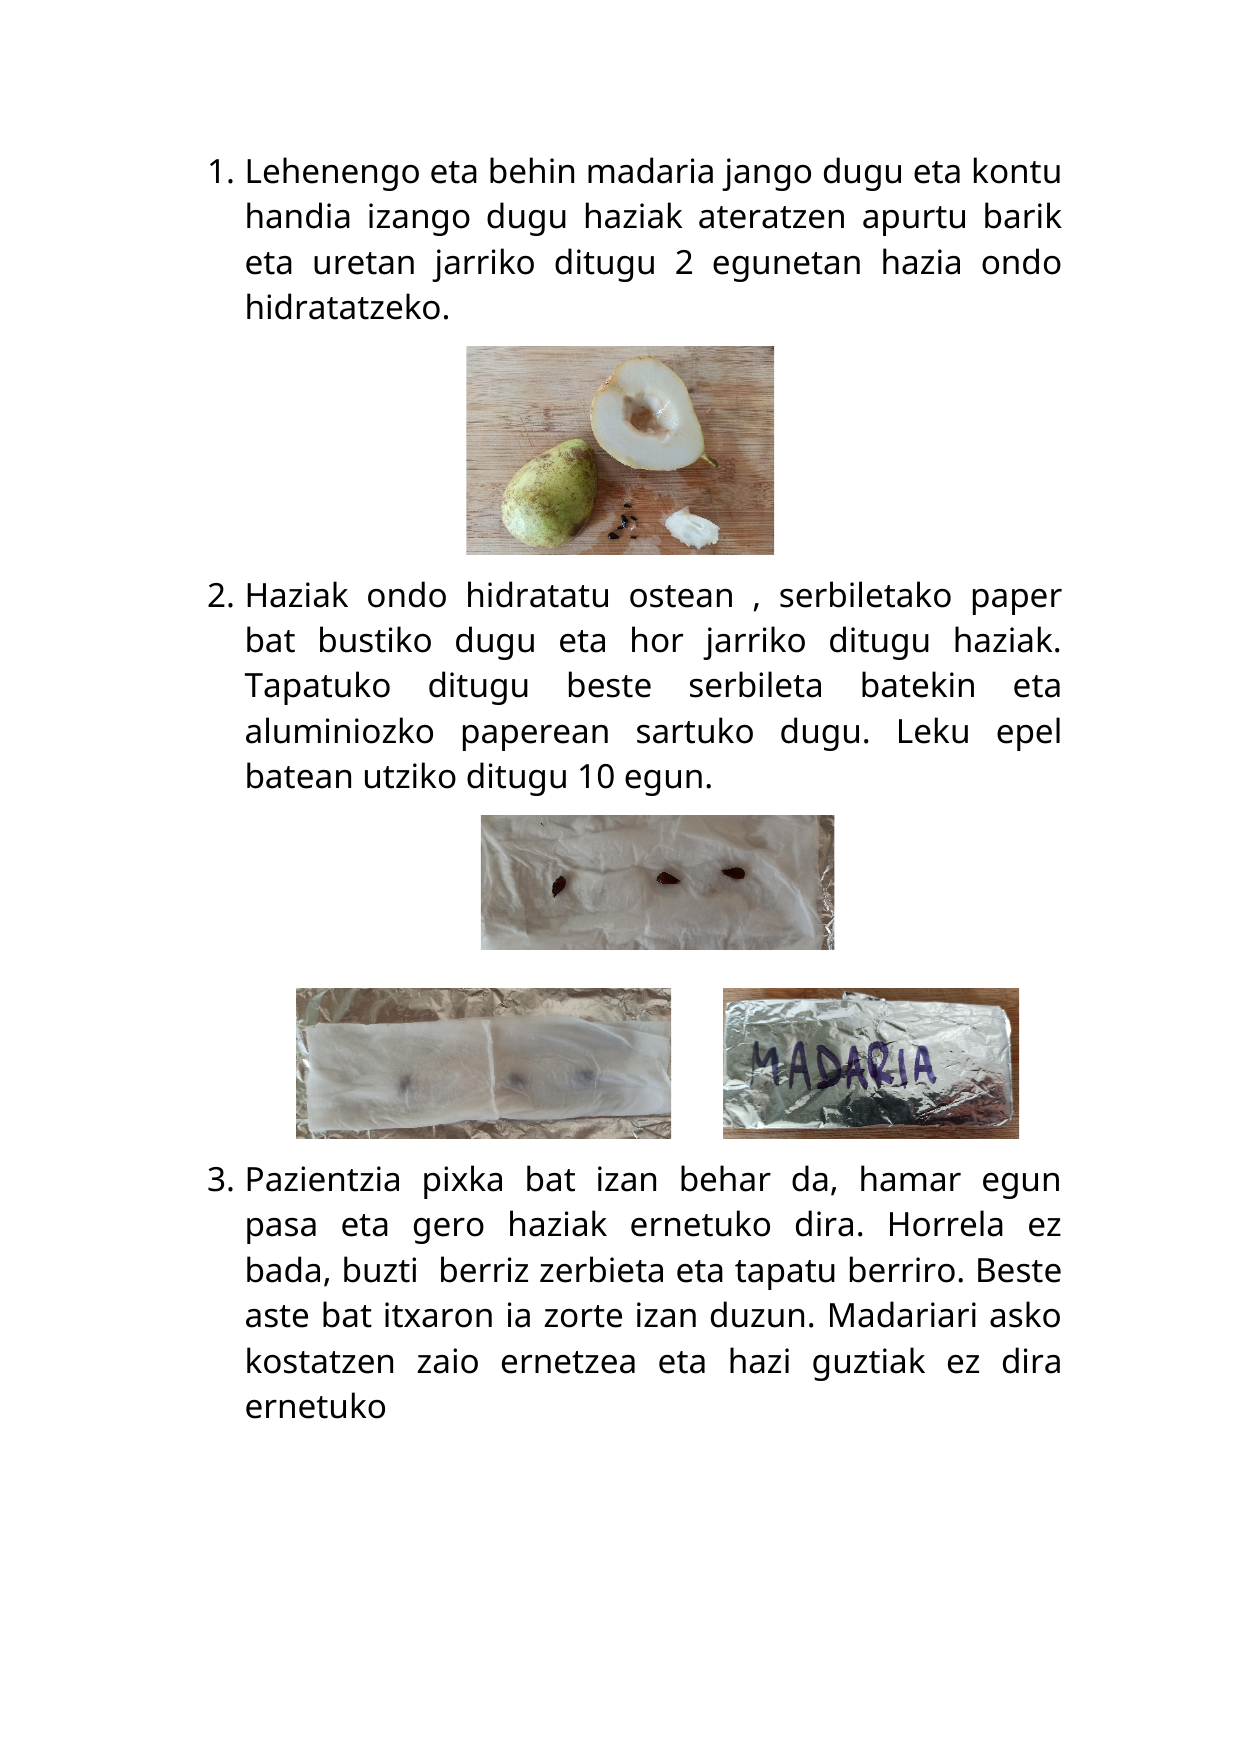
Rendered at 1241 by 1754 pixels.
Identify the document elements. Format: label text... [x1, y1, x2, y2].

list Lehenengo eta behin madaria jango dugu eta kontu handia izango dugu haziak ateratzen apurtu barik eta uretan jarriko ditugu 2 egunetan hazia ondo hidratatzeko. [207, 148, 1063, 329]
list Pazientzia pixka bat izan behar da, hamar egun pasa eta gero haziak ernetuko dira. Horrela ez bada, buzti berriz zerbieta eta tapatu berriro. Beste aste bat itxaron ia zorte izan duzun. Madariari asko kostatzen zaio ernetzea eta hazi guztiak ez dira ernetuko [207, 1156, 1063, 1428]
list Haziak ondo hidratatu ostean , serbiletako paper bat bustiko dugu eta hor jarriko ditugu haziak. Tapatuko ditugu beste serbileta batekin eta aluminiozko paperean sartuko dugu. Leku epel batean utziko ditugu 10 egun. [207, 571, 1063, 798]
